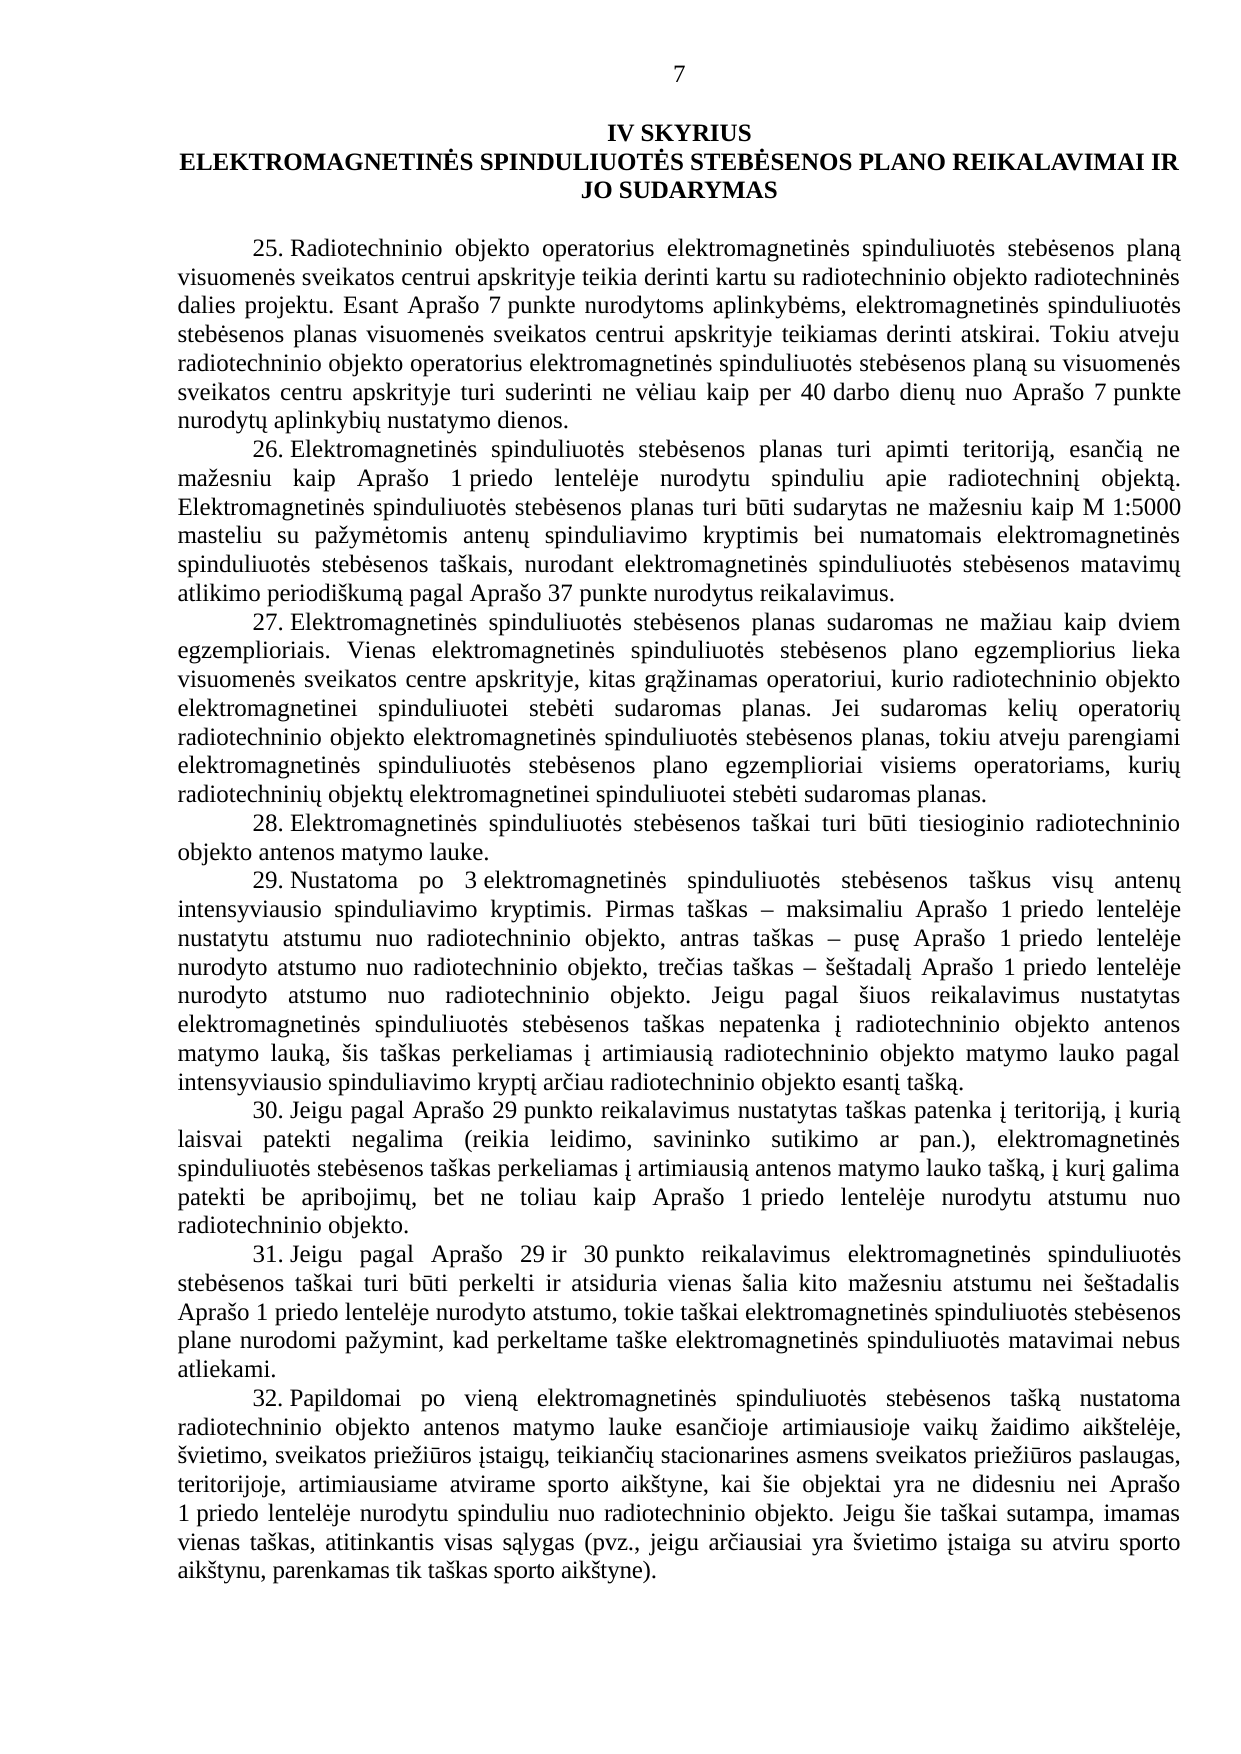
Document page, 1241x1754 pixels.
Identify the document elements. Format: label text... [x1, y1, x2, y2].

text 26. Elektromagnetinės spinduliuotės stebėsenos planas turi apimti teritoriją, esančią ne mažesniu kaip Aprašo 1 priedo lentelėje nurodytu spinduliu apie radiotechninį objektą. Elektromagnetinės spinduliuotės stebėsenos planas turi būti sudarytas ne mažesniu kaip M 1:5000 masteliu su pažymėtomis antenų spinduliavimo kryptimis bei numatomais elektromagnetinės spinduliuotės stebėsenos taškais, nurodant elektromagnetinės spinduliuotės stebėsenos matavimų atlikimo periodiškumą pagal Aprašo 37 punkte nurodytus reikalavimus. [177, 434, 1181, 607]
text 25. Radiotechninio objekto operatorius elektromagnetinės spinduliuotės stebėsenos planą visuomenės sveikatos centrui apskrityje teikia derinti kartu su radiotechninio objekto radiotechninės dalies projektu. Esant Aprašo 7 punkte nurodytoms aplinkybėms, elektromagnetinės spinduliuotės stebėsenos planas visuomenės sveikatos centrui apskrityje teikiamas derinti atskirai. Tokiu atveju radiotechninio objekto operatorius elektromagnetinės spinduliuotės stebėsenos planą su visuomenės sveikatos centru apskrityje turi suderinti ne vėliau kaip per 40 darbo dienų nuo Aprašo 7 punkte nurodytų aplinkybių nustatymo dienos. [177, 233, 1181, 434]
text IV SKYRIUS [177, 118, 1181, 147]
text 29. Nustatoma po 3 elektromagnetinės spinduliuotės stebėsenos taškus visų antenų intensyviausio spinduliavimo kryptimis. Pirmas taškas – maksimaliu Aprašo 1 priedo lentelėje nustatytu atstumu nuo radiotechninio objekto, antras taškas – pusę Aprašo 1 priedo lentelėje nurodyto atstumo nuo radiotechninio objekto, trečias taškas – šeštadalį Aprašo 1 priedo lentelėje nurodyto atstumo nuo radiotechninio objekto. Jeigu pagal šiuos reikalavimus nustatytas elektromagnetinės spinduliuotės stebėsenos taškas nepatenka į radiotechninio objekto antenos matymo lauką, šis taškas perkeliamas į artimiausią radiotechninio objekto matymo lauko pagal intensyviausio spinduliavimo kryptį arčiau radiotechninio objekto esantį tašką. [177, 866, 1181, 1096]
text 30. Jeigu pagal Aprašo 29 punkto reikalavimus nustatytas taškas patenka į teritoriją, į kurią laisvai patekti negalima (reikia leidimo, savininko sutikimo ar pan.), elektromagnetinės spinduliuotės stebėsenos taškas perkeliamas į artimiausią antenos matymo lauko tašką, į kurį galima patekti be apribojimų, bet ne toliau kaip Aprašo 1 priedo lentelėje nurodytu atstumu nuo radiotechninio objekto. [177, 1096, 1181, 1239]
text 27. Elektromagnetinės spinduliuotės stebėsenos planas sudaromas ne mažiau kaip dviem egzemplioriais. Vienas elektromagnetinės spinduliuotės stebėsenos plano egzempliorius lieka visuomenės sveikatos centre apskrityje, kitas grąžinamas operatoriui, kurio radiotechninio objekto elektromagnetinei spinduliuotei stebėti sudaromas planas. Jei sudaromas kelių operatorių radiotechninio objekto elektromagnetinės spinduliuotės stebėsenos planas, tokiu atveju parengiami elektromagnetinės spinduliuotės stebėsenos plano egzemplioriai visiems operatoriams, kurių radiotechninių objektų elektromagnetinei spinduliuotei stebėti sudaromas planas. [177, 607, 1181, 808]
text 32. Papildomai po vieną elektromagnetinės spinduliuotės stebėsenos tašką nustatoma radiotechninio objekto antenos matymo lauke esančioje artimiausioje vaikų žaidimo aikštelėje, švietimo, sveikatos priežiūros įstaigų, teikiančių stacionarines asmens sveikatos priežiūros paslaugas, teritorijoje, artimiausiame atvirame sporto aikštyne, kai šie objektai yra ne didesniu nei Aprašo 1 priedo lentelėje nurodytu spinduliu nuo radiotechninio objekto. Jeigu šie taškai sutampa, imamas vienas taškas, atitinkantis visas sąlygas (pvz., jeigu arčiausiai yra švietimo įstaiga su atviru sporto aikštynu, parenkamas tik taškas sporto aikštyne). [177, 1383, 1181, 1584]
text 31. Jeigu pagal Aprašo 29 ir 30 punkto reikalavimus elektromagnetinės spinduliuotės stebėsenos taškai turi būti perkelti ir atsiduria vienas šalia kito mažesniu atstumu nei šeštadalis Aprašo 1 priedo lentelėje nurodyto atstumo, tokie taškai elektromagnetinės spinduliuotės stebėsenos plane nurodomi pažymint, kad perkeltame taške elektromagnetinės spinduliuotės matavimai nebus atliekami. [177, 1239, 1181, 1383]
text 28. Elektromagnetinės spinduliuotės stebėsenos taškai turi būti tiesioginio radiotechninio objekto antenos matymo lauke. [177, 808, 1181, 866]
text ELEKTROMAGNETINĖS SPINDULIUOTĖS STEBĖSENOS PLANO REIKALAVIMAI IR JO SUDARYMAS [177, 147, 1181, 204]
